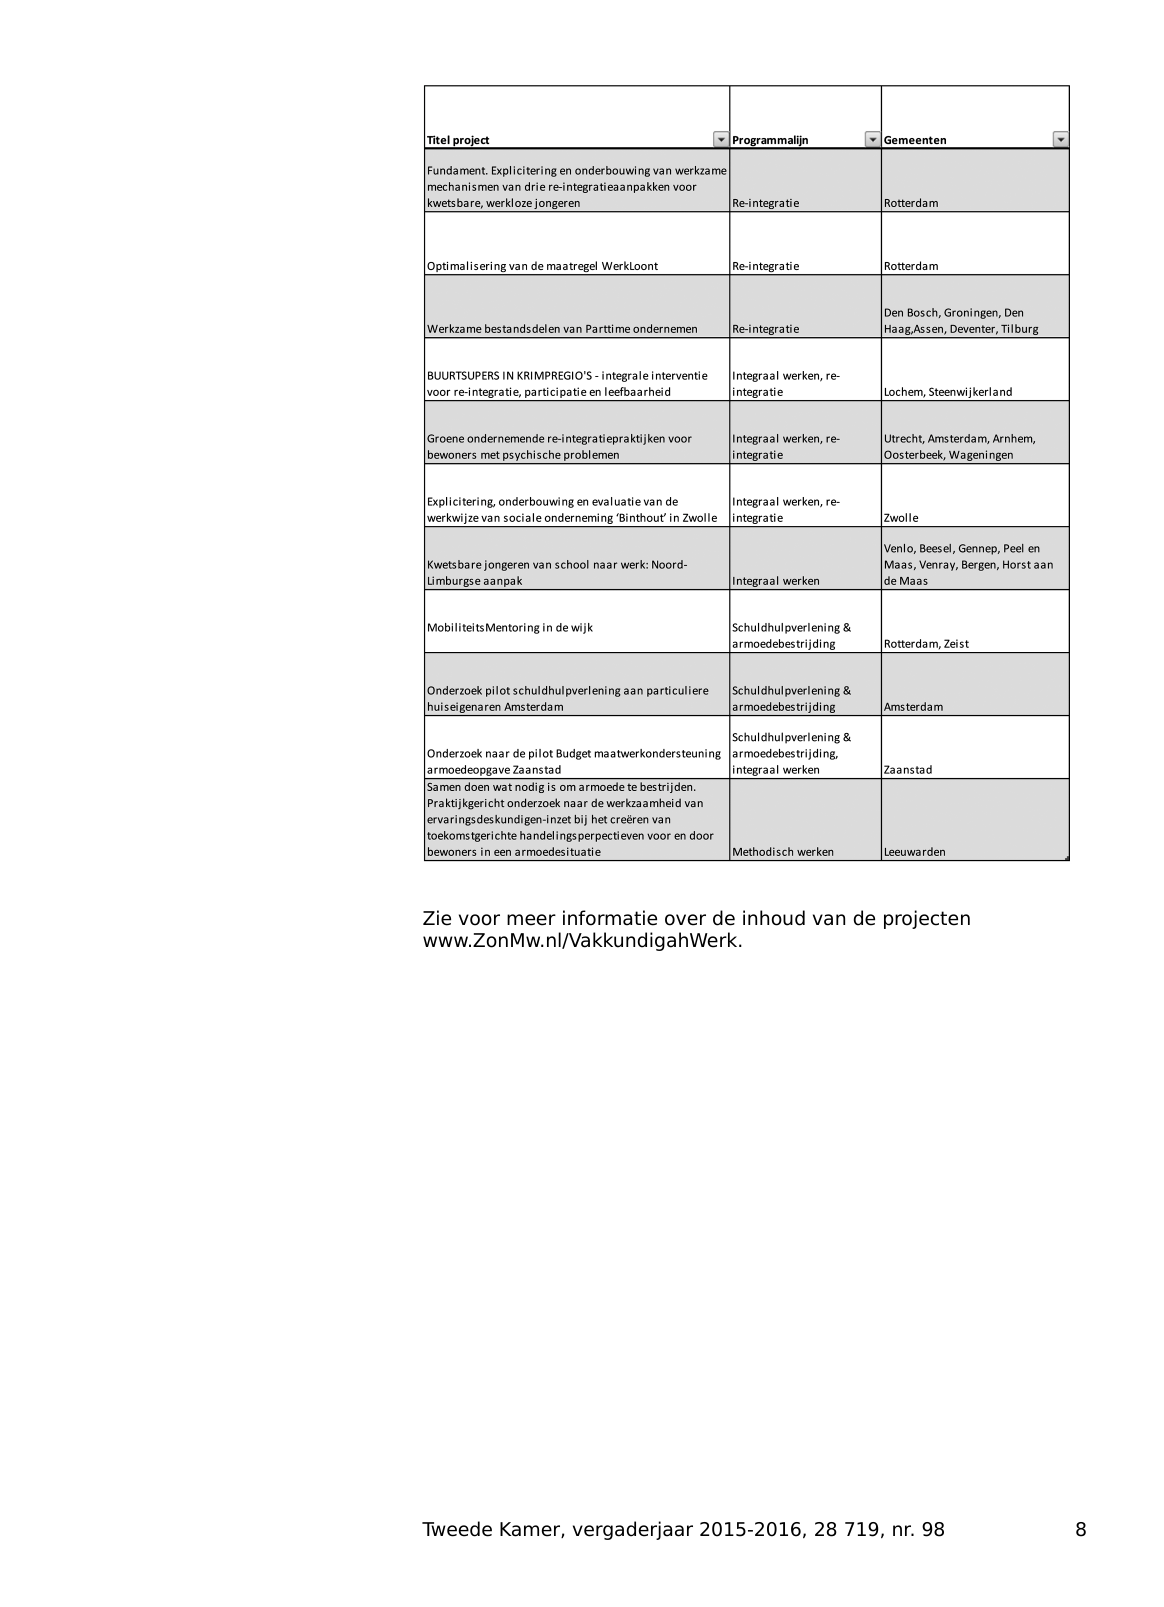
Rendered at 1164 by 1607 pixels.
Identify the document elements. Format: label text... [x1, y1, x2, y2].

text Zie voor meer informatie over de inhoud van de projecten www.ZonMw.nl/VakkundigahWerk. [422, 908, 1087, 952]
picture [422, 84, 1072, 864]
